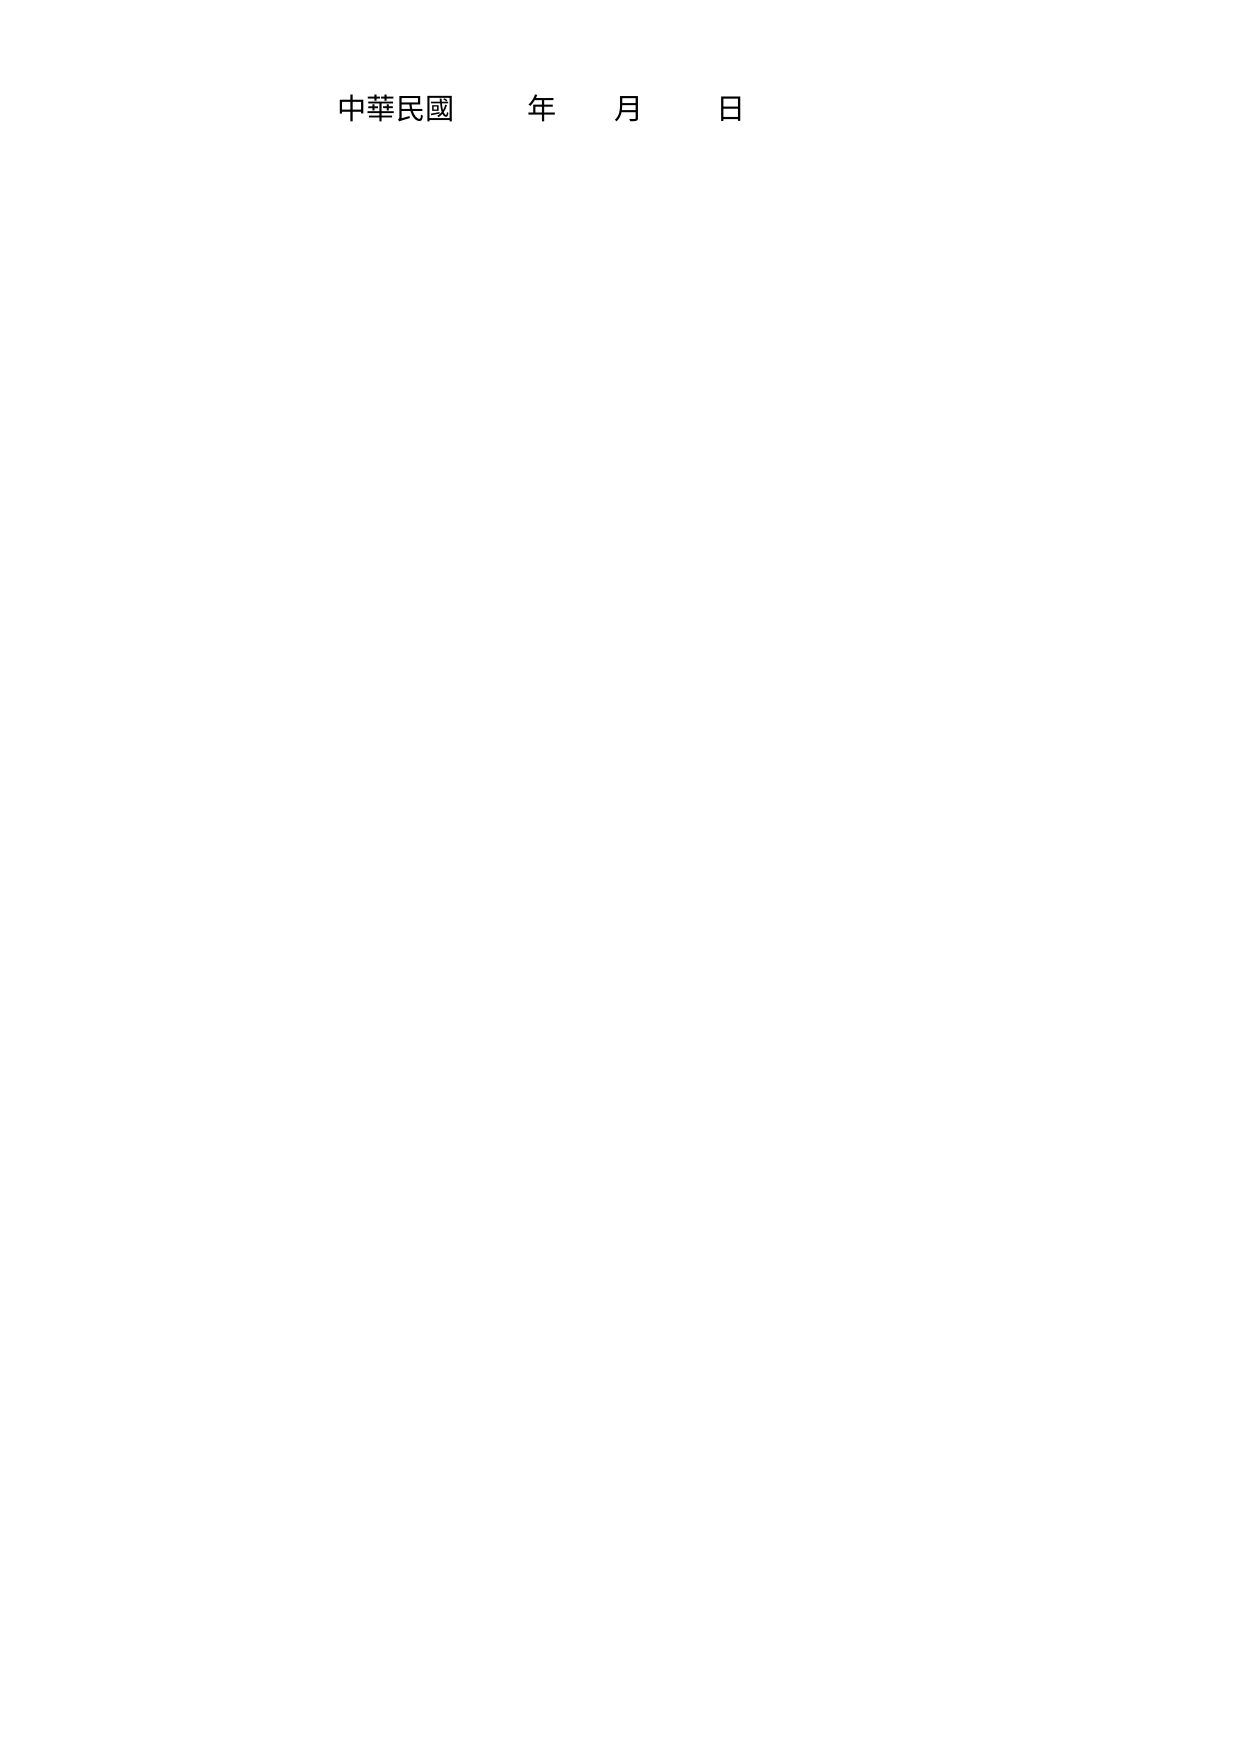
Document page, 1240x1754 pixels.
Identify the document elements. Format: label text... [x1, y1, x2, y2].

text 中華民國 年 月 日 [75, 89, 1165, 127]
